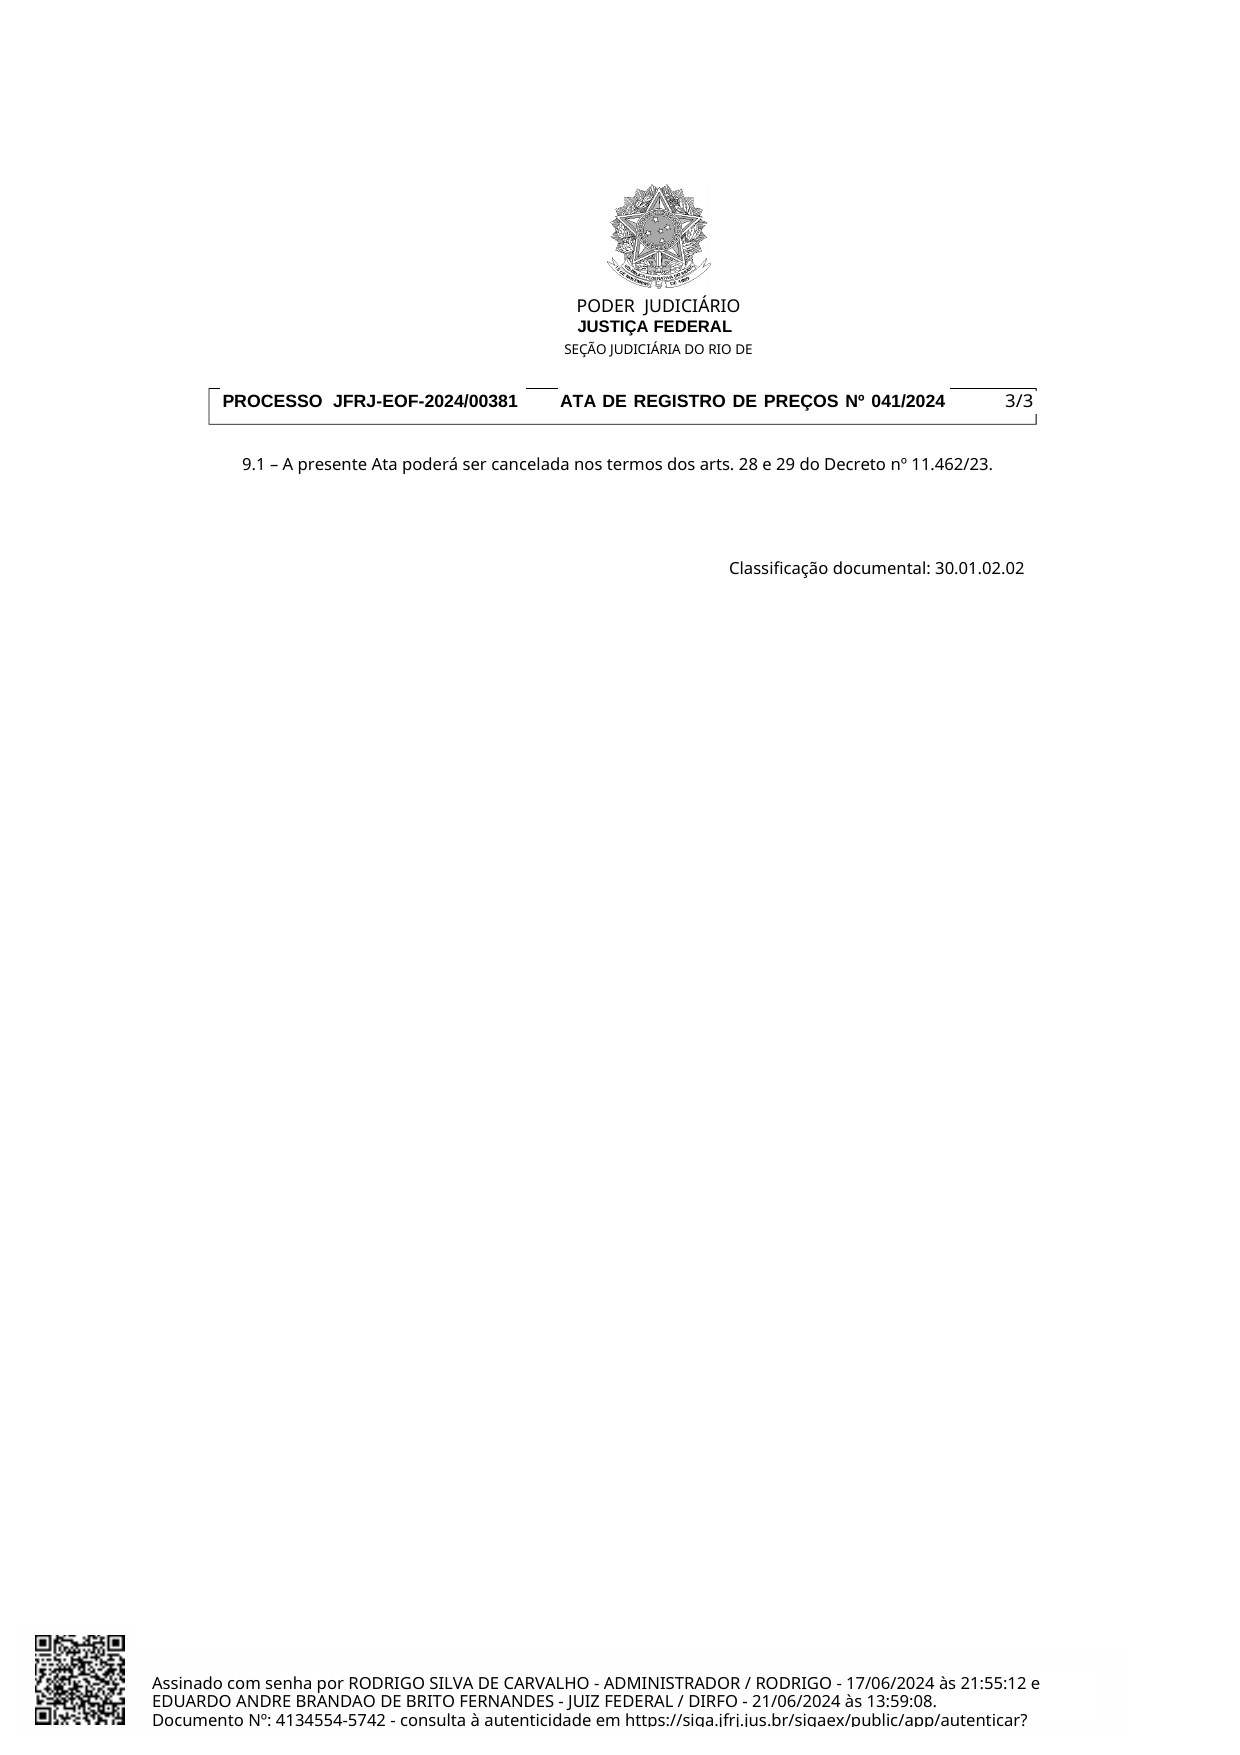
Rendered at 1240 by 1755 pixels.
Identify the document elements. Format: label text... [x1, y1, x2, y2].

text Classificação documental: 30.01.02.02 [729, 557, 1239, 579]
text 9.1 – A presente Ata poderá ser cancelada nos termos dos arts. 28 e 29 do Decreto nº 11.462/23. [242, 452, 1239, 475]
